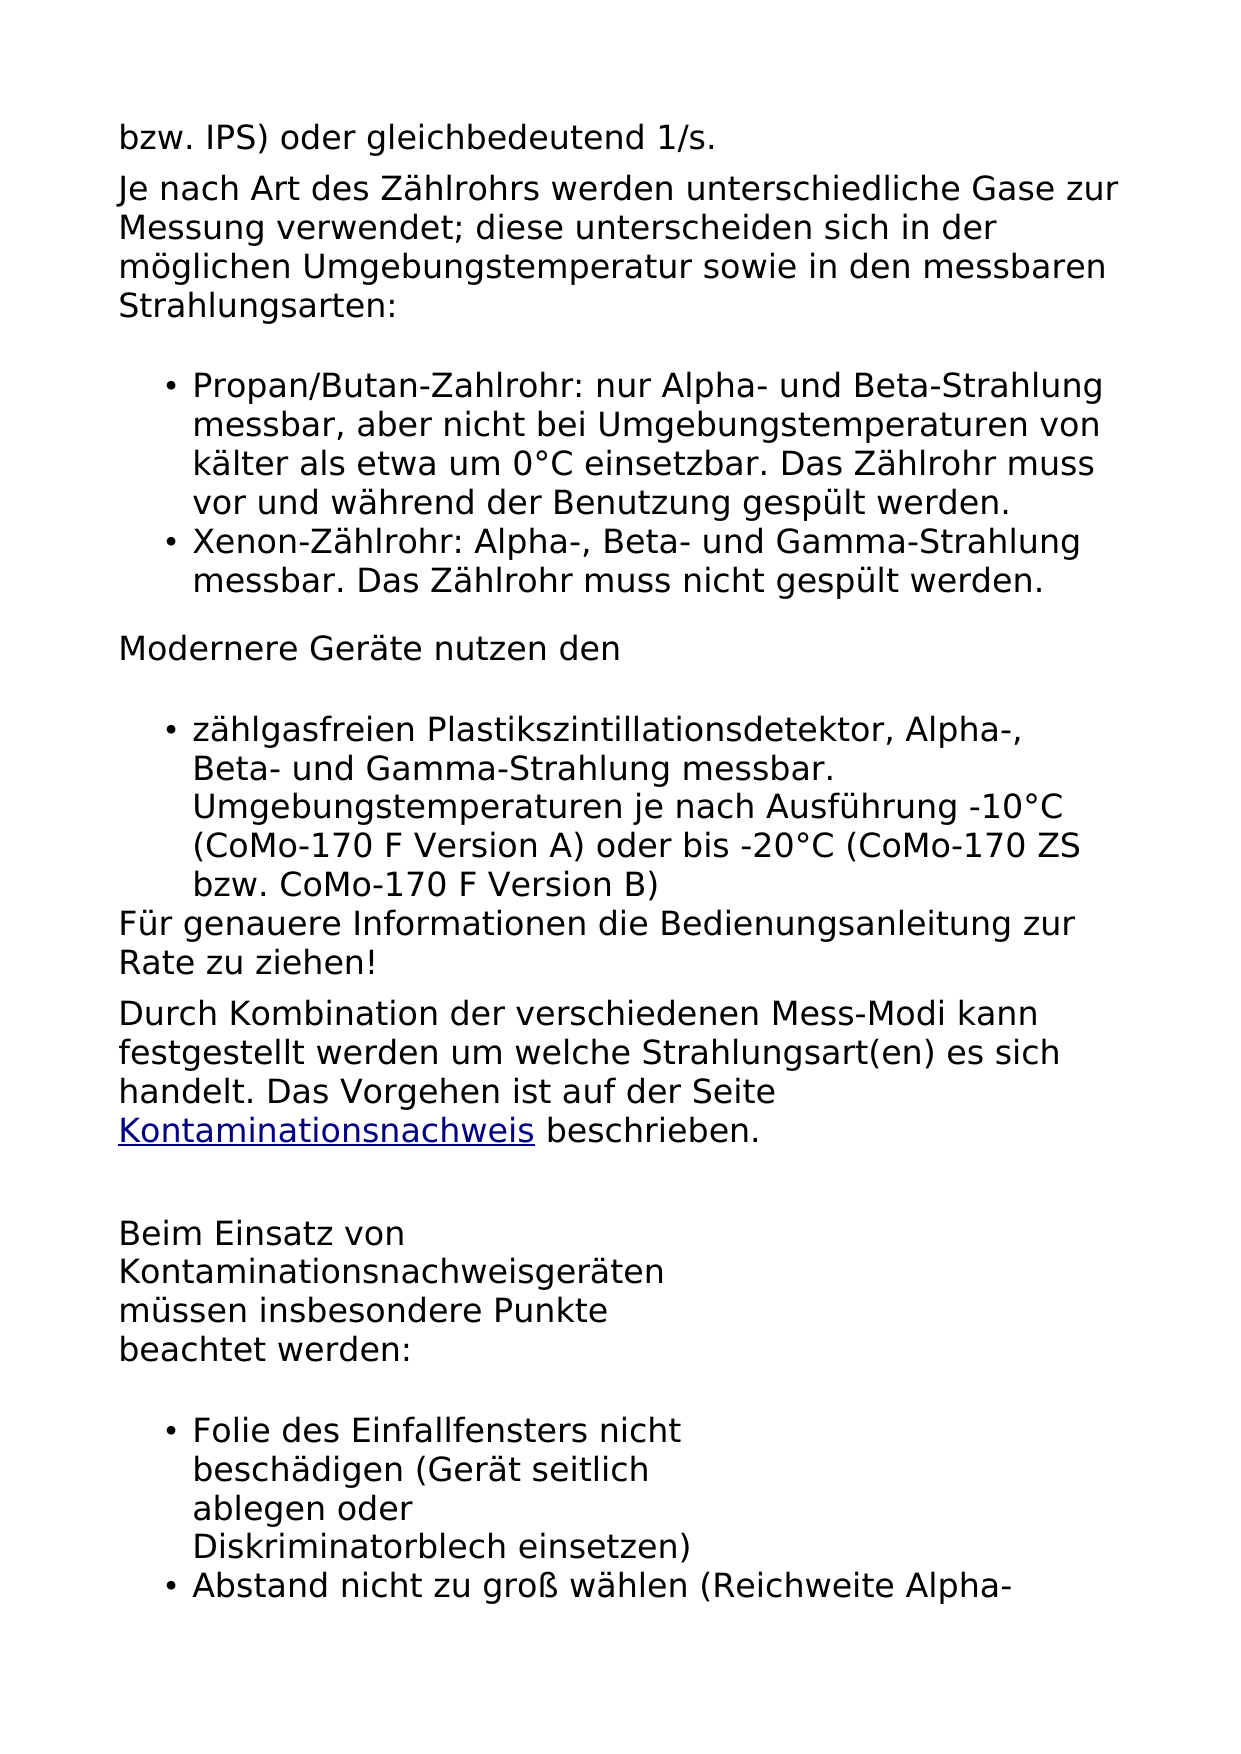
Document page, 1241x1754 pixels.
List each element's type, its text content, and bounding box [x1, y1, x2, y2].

text Je nach Art des Zählrohrs werden unterschiedliche Gase zur Messung verwendet; diese unterscheiden sich in der möglichen Umgebungstemperatur sowie in den messbaren Strahlungsarten: [118, 169, 1122, 325]
text Für genauere Informationen die Bedienungsanleitung zur Rate zu ziehen! [118, 904, 1122, 982]
text Beim Einsatz von Kontaminationsnachweisgeräten müssen insbesondere Punkte beachtet werden: [118, 1214, 1122, 1369]
text bzw. IPS) oder gleichbedeutend 1/s. [118, 118, 1122, 157]
list Folie des Einfallfensters nicht beschädigen (Gerät seitlich ablegen oder Diskriminatorblech einsetzen) [177, 1411, 1122, 1567]
list Propan/Butan-Zahlrohr: nur Alpha- und Beta-Strahlung messbar, aber nicht bei Umgebungstemperaturen von kälter als etwa um 0°C einsetzbar. Das Zählrohr muss vor und während der Benutzung gespült werden. [177, 367, 1122, 522]
text Durch Kombination der verschiedenen Mess-Modi kann festgestellt werden um welche Strahlungsart(en) es sich handelt. Das Vorgehen ist auf der Seite Kontaminationsnachweis beschrieben. [118, 995, 1122, 1150]
list Xenon-Zählrohr: Alpha-, Beta- und Gamma-Strahlung messbar. Das Zählrohr muss nicht gespült werden. [177, 522, 1122, 600]
list zählgasfreien Plastikszintillationsdetektor, Alpha-, Beta- und Gamma-Strahlung messbar. Umgebungstemperaturen je nach Ausführung -10°C (CoMo-170 F Version A) oder bis -20°C (CoMo-170 ZS bzw. CoMo-170 F Version B) [177, 710, 1122, 904]
list Abstand nicht zu groß wählen (Reichweite Alpha- [177, 1567, 1122, 1606]
text Modernere Geräte nutzen den [118, 629, 1122, 668]
